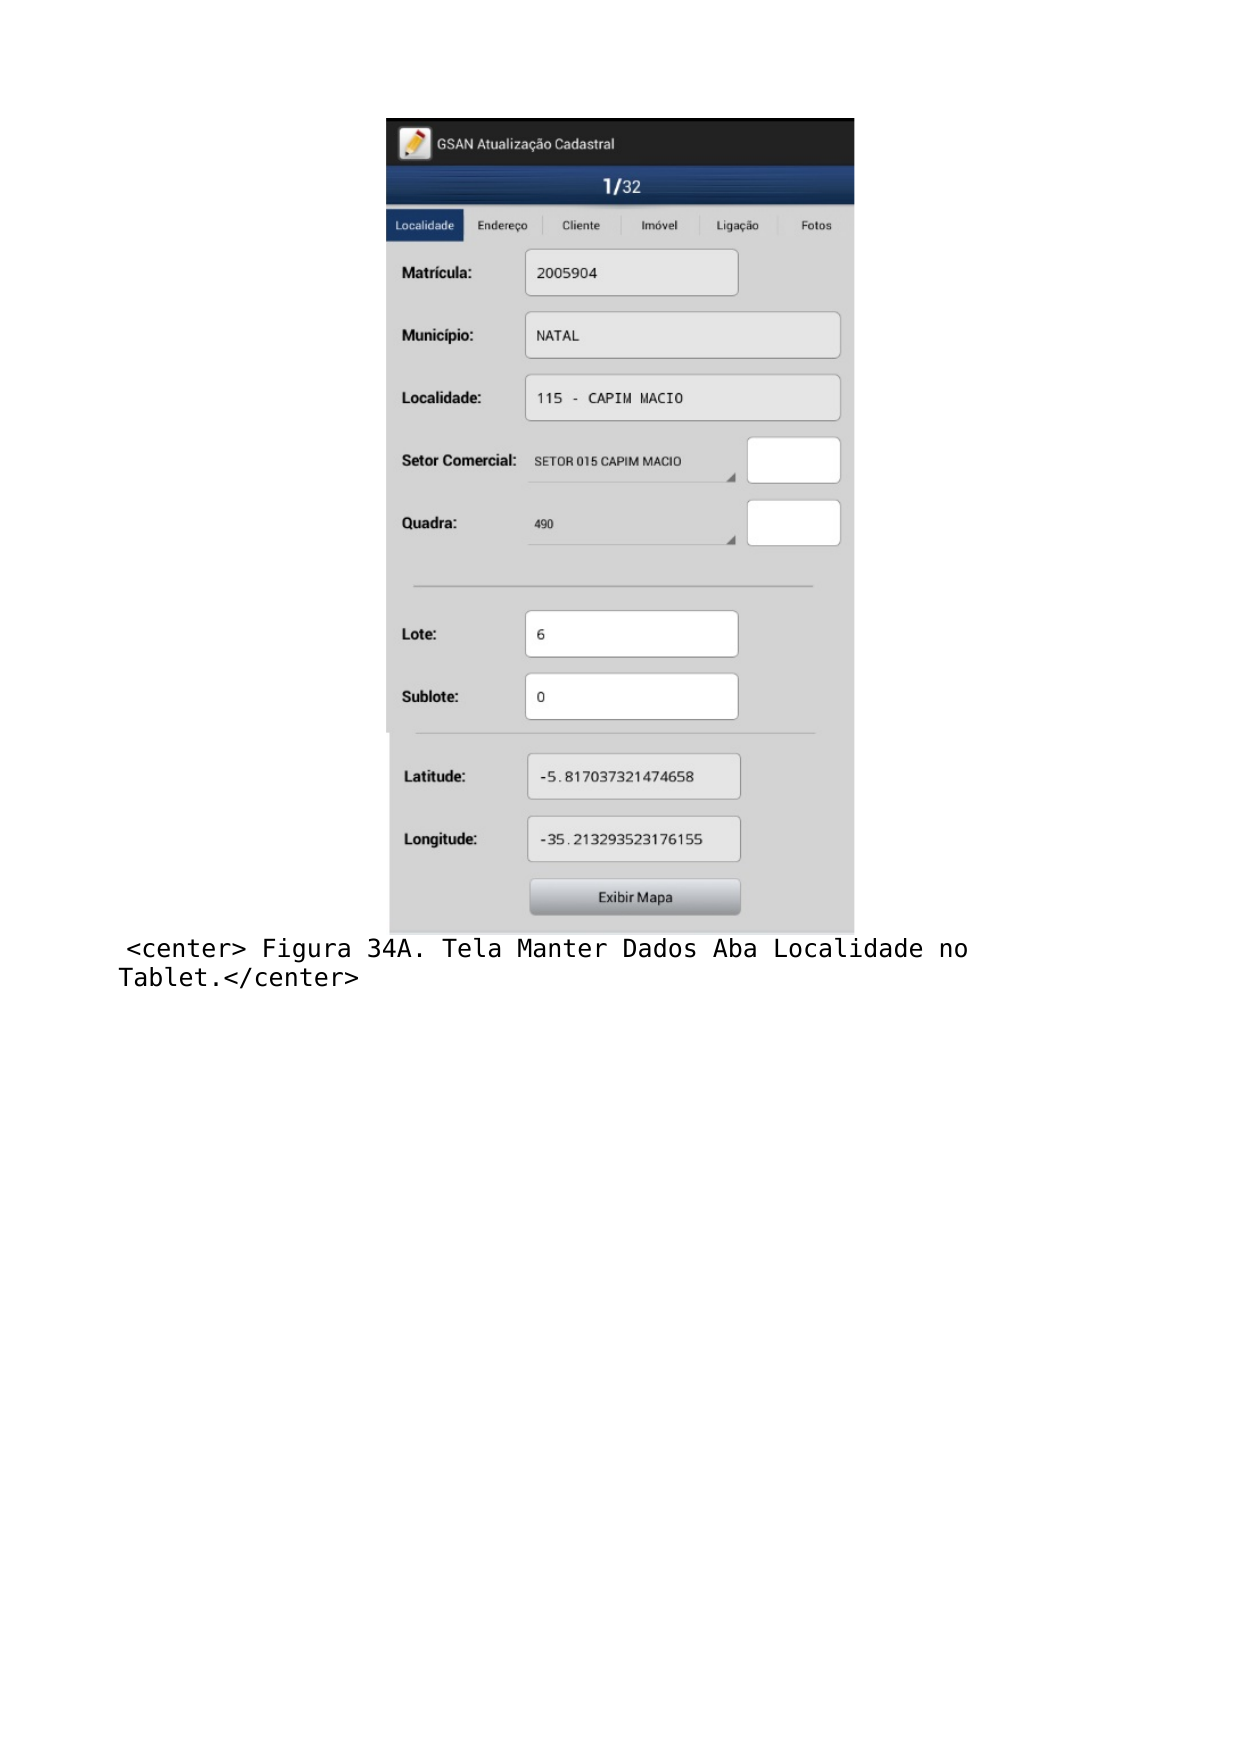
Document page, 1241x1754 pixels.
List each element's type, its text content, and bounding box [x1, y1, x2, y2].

text <center> Figura 34A. Tela Manter Dados Aba Localidade no Tablet.</center> [118, 118, 1122, 992]
picture [385, 118, 855, 935]
